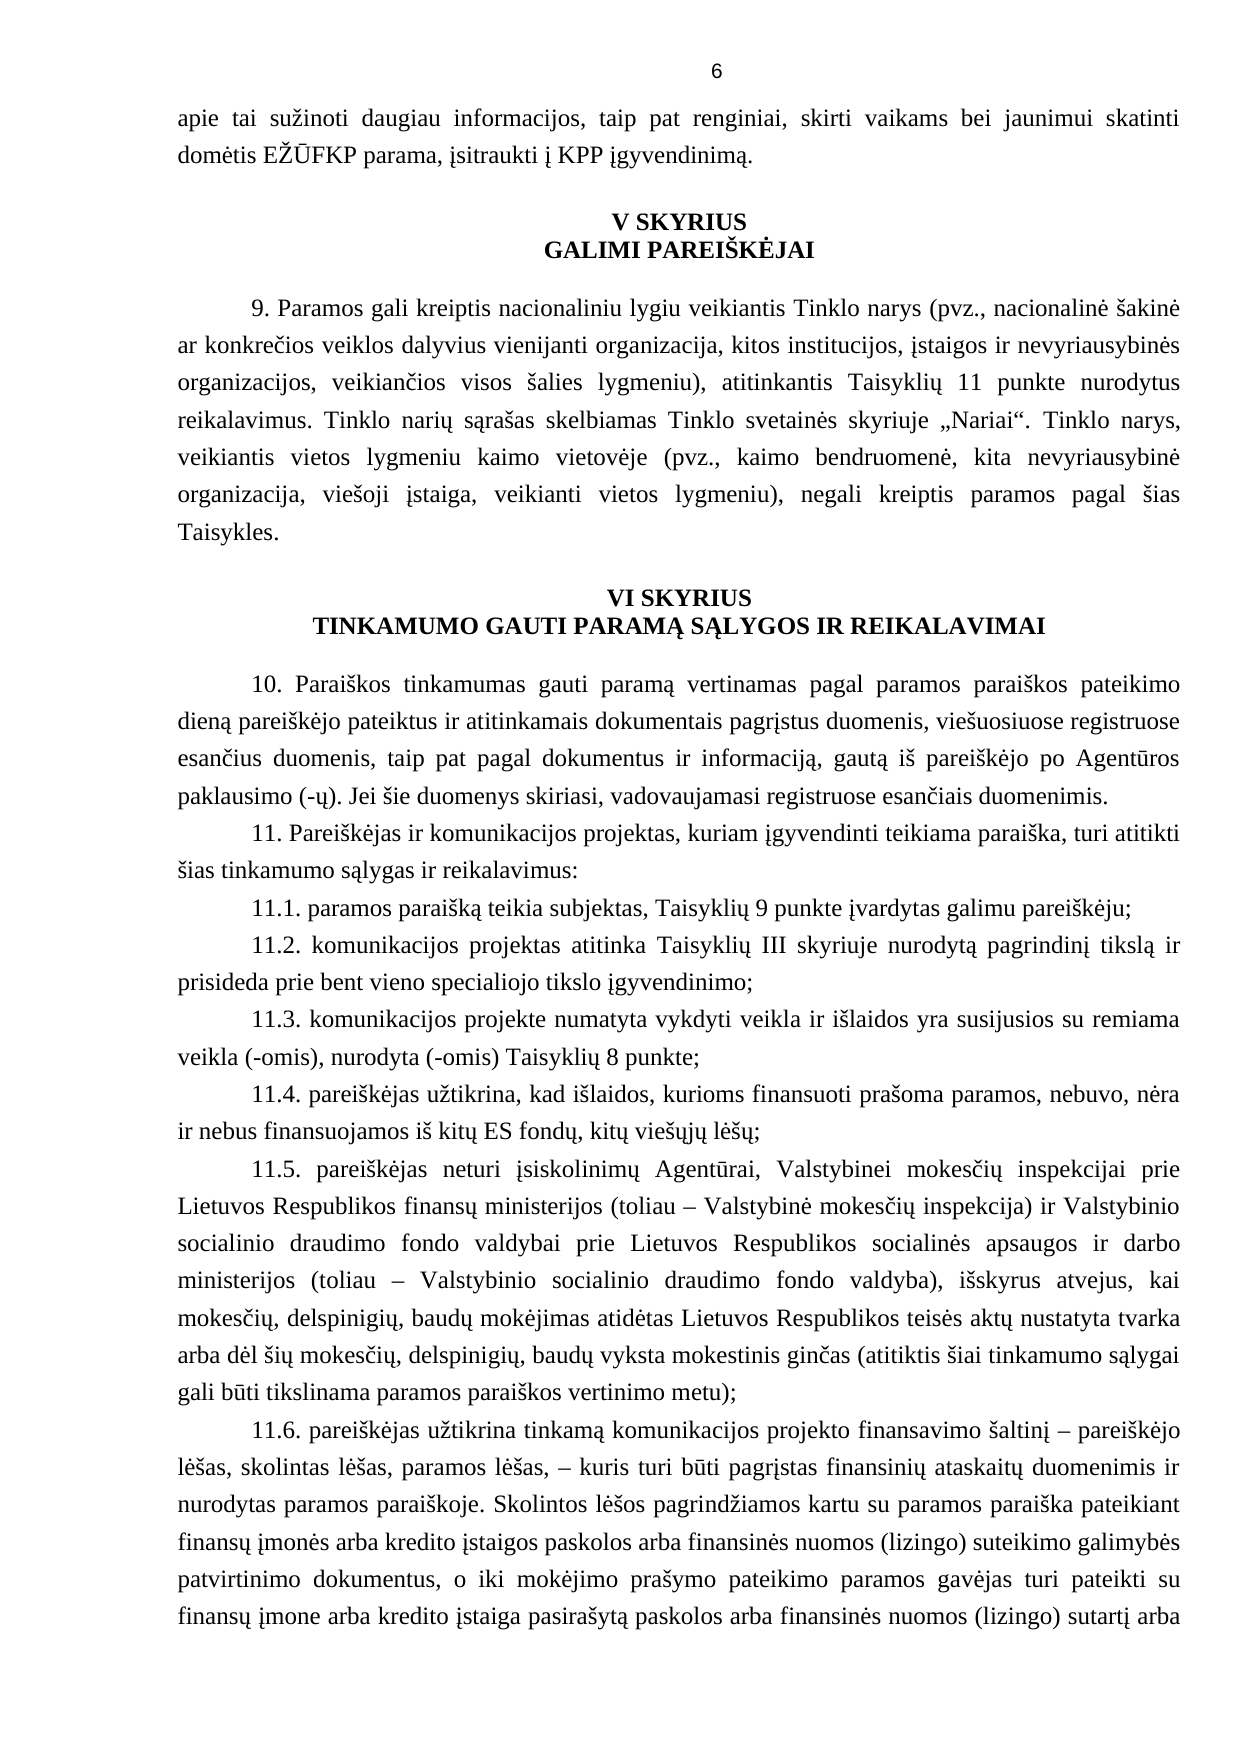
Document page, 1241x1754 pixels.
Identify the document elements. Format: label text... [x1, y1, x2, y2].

text VI SKYRIUS [177, 583, 1181, 611]
text V SKYRIUS [177, 207, 1181, 235]
text 11.3. komunikacijos projekte numatyta vykdyti veikla ir išlaidos yra susijusios su remiama veikla (-omis), nurodyta (-omis) Taisyklių 8 punkte; [177, 1004, 1181, 1071]
text 11.4. pareiškėjas užtikrina, kad išlaidos, kurioms finansuoti prašoma paramos, nebuvo, nėra ir nebus finansuojamos iš kitų ES fondų, kitų viešųjų lėšų; [177, 1079, 1181, 1145]
text 11.1. paramos paraišką teikia subjektas, Taisyklių 9 punkte įvardytas galimu pareiškėju; [177, 893, 1181, 921]
text 11. Pareiškėjas ir komunikacijos projektas, kuriam įgyvendinti teikiama paraiška, turi atitikti šias tinkamumo sąlygas ir reikalavimus: [177, 818, 1181, 884]
text apie tai sužinoti daugiau informacijos, taip pat renginiai, skirti vaikams bei jaunimui skatinti domėtis EŽŪFKP parama, įsitraukti į KPP įgyvendinimą. [177, 103, 1181, 169]
text 9. Paramos gali kreiptis nacionaliniu lygiu veikiantis Tinklo narys (pvz., nacionalinė šakinė ar konkrečios veiklos dalyvius vienijanti organizacija, kitos institucijos, įstaigos ir nevyriausybinės organizacijos, veikiančios visos šalies lygmeniu), atitinkantis Taisyklių 11 punkte nurodytus reikalavimus. Tinklo narių sąrašas skelbiamas Tinklo svetainės skyriuje „Nariai“. Tinklo narys, veikiantis vietos lygmeniu kaimo vietovėje (pvz., kaimo bendruomenė, kita nevyriausybinė organizacija, viešoji įstaiga, veikianti vietos lygmeniu), negali kreiptis paramos pagal šias Taisykles. [177, 293, 1181, 545]
text TINKAMUMO GAUTI PARAMĄ SĄLYGOS IR REIKALAVIMAI [177, 611, 1181, 640]
text 10. Paraiškos tinkamumas gauti paramą vertinamas pagal paramos paraiškos pateikimo dieną pareiškėjo pateiktus ir atitinkamais dokumentais pagrįstus duomenis, viešuosiuose registruose esančius duomenis, taip pat pagal dokumentus ir informaciją, gautą iš pareiškėjo po Agentūros paklausimo (-ų). Jei šie duomenys skiriasi, vadovaujamasi registruose esančiais duomenimis. [177, 669, 1181, 809]
text 11.2. komunikacijos projektas atitinka Taisyklių III skyriuje nurodytą pagrindinį tikslą ir prisideda prie bent vieno specialiojo tikslo įgyvendinimo; [177, 930, 1181, 996]
text GALIMI PAREIŠKĖJAI [177, 235, 1181, 264]
text 11.6. pareiškėjas užtikrina tinkamą komunikacijos projekto finansavimo šaltinį – pareiškėjo lėšas, skolintas lėšas, paramos lėšas, – kuris turi būti pagrįstas finansinių ataskaitų duomenimis ir nurodytas paramos paraiškoje. Skolintos lėšos pagrindžiamos kartu su paramos paraiška pateikiant finansų įmonės arba kredito įstaigos paskolos arba finansinės nuomos (lizingo) suteikimo galimybės patvirtinimo dokumentus, o iki mokėjimo prašymo pateikimo paramos gavėjas turi pateikti su finansų įmone arba kredito įstaiga pasirašytą paskolos arba finansinės nuomos (lizingo) sutartį arba [177, 1415, 1181, 1630]
text 11.5. pareiškėjas neturi įsiskolinimų Agentūrai, Valstybinei mokesčių inspekcijai prie Lietuvos Respublikos finansų ministerijos (toliau – Valstybinė mokesčių inspekcija) ir Valstybinio socialinio draudimo fondo valdybai prie Lietuvos Respublikos socialinės apsaugos ir darbo ministerijos (toliau – Valstybinio socialinio draudimo fondo valdyba), išskyrus atvejus, kai mokesčių, delspinigių, baudų mokėjimas atidėtas Lietuvos Respublikos teisės aktų nustatyta tvarka arba dėl šių mokesčių, delspinigių, baudų vyksta mokestinis ginčas (atitiktis šiai tinkamumo sąlygai gali būti tikslinama paramos paraiškos vertinimo metu); [177, 1154, 1181, 1406]
